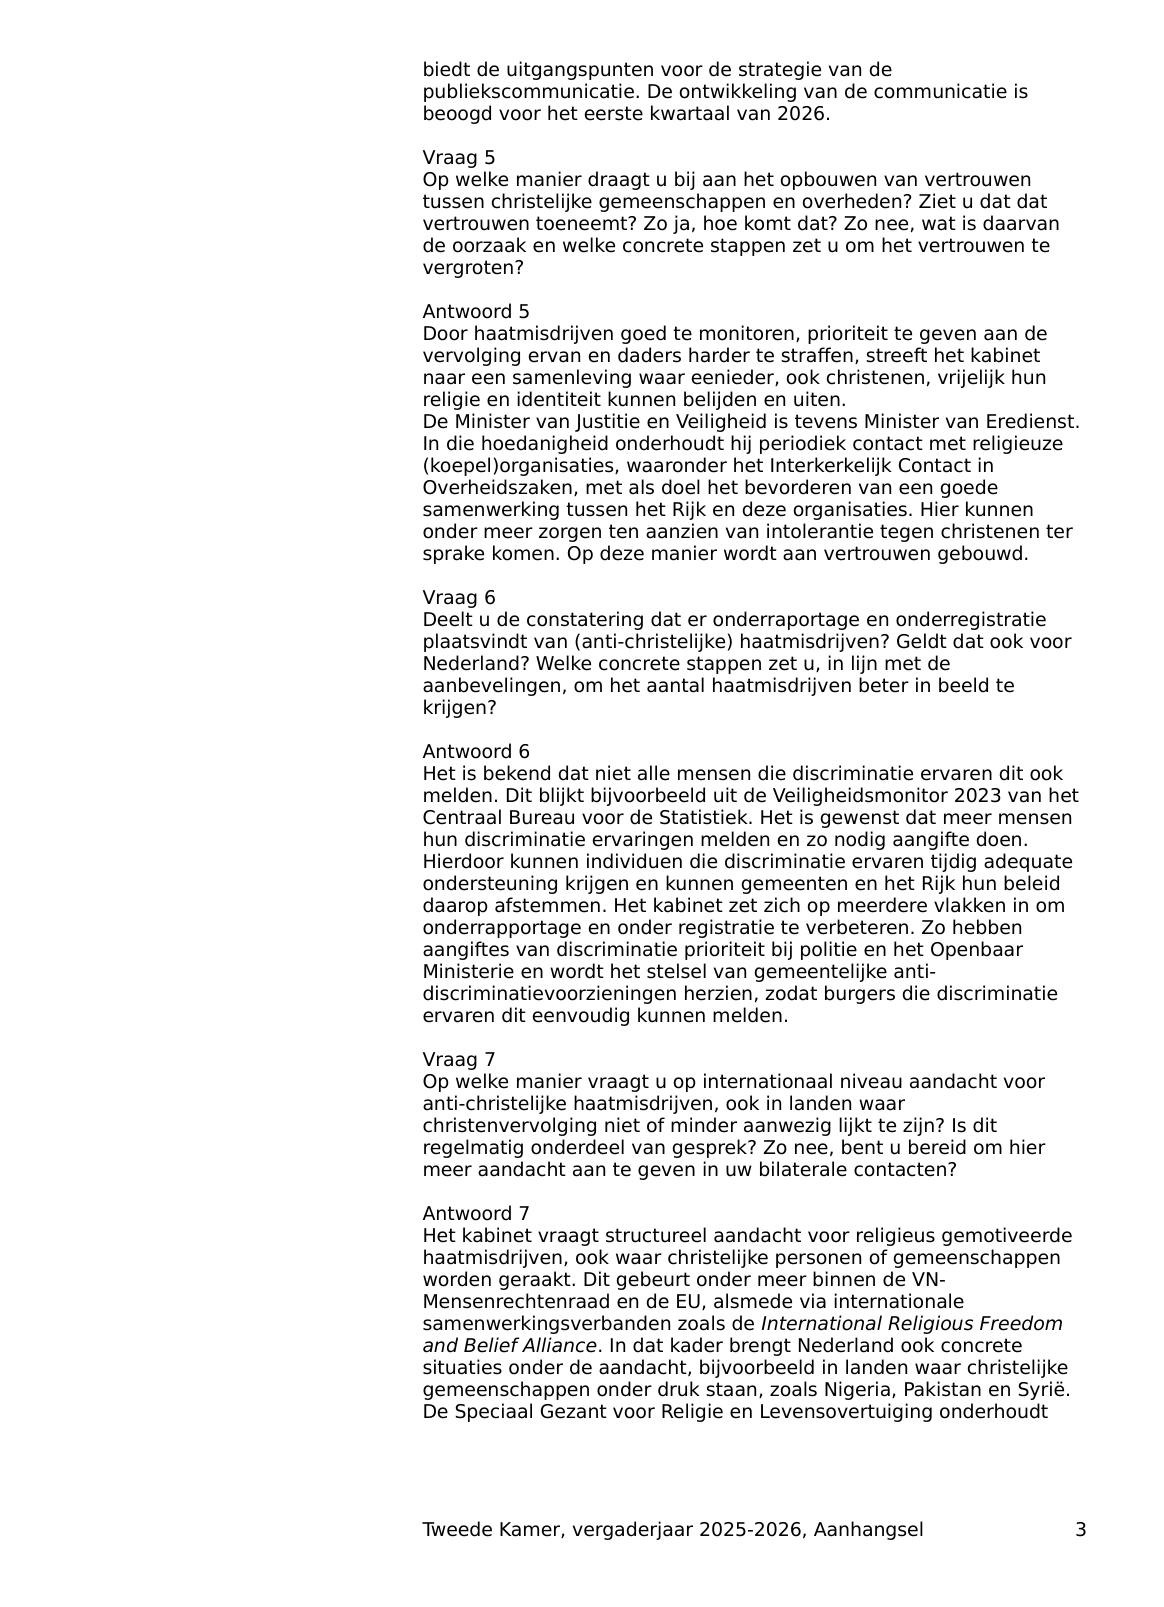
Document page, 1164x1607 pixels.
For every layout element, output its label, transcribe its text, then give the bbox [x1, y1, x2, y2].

text Vraag 7 [422, 1049, 1087, 1071]
text Antwoord 6 [422, 741, 1087, 763]
text De Minister van Justitie en Veiligheid is tevens Minister van Eredienst. In die hoedanigheid onderhoudt hij periodiek contact met religieuze (koepel)organisaties, waaronder het Interkerkelijk Contact in Overheidszaken, met als doel het bevorderen van een goede samenwerking tussen het Rijk en deze organisaties. Hier kunnen onder meer zorgen ten aanzien van intolerantie tegen christenen ter sprake komen. Op deze manier wordt aan vertrouwen gebouwd. [422, 411, 1087, 565]
text Op welke manier draagt u bij aan het opbouwen van vertrouwen tussen christelijke gemeenschappen en overheden? Ziet u dat dat vertrouwen toeneemt? Zo ja, hoe komt dat? Zo nee, wat is daarvan de oorzaak en welke concrete stappen zet u om het vertrouwen te vergroten? [422, 169, 1087, 279]
text Antwoord 5 [422, 301, 1087, 323]
text Antwoord 7 [422, 1203, 1087, 1225]
text Deelt u de constatering dat er onderraportage en onderregistratie plaatsvindt van (anti-christelijke) haatmisdrijven? Geldt dat ook voor Nederland? Welke concrete stappen zet u, in lijn met de aanbevelingen, om het aantal haatmisdrijven beter in beeld te krijgen? [422, 609, 1087, 719]
text Het is bekend dat niet alle mensen die discriminatie ervaren dit ook melden. Dit blijkt bijvoorbeeld uit de Veiligheidsmonitor 2023 van het Centraal Bureau voor de Statistiek. Het is gewenst dat meer mensen hun discriminatie ervaringen melden en zo nodig aangifte doen. Hierdoor kunnen individuen die discriminatie ervaren tijdig adequate ondersteuning krijgen en kunnen gemeenten en het Rijk hun beleid daarop afstemmen. Het kabinet zet zich op meerdere vlakken in om onderrapportage en onder registratie te verbeteren. Zo hebben aangiftes van discriminatie prioriteit bij politie en het Openbaar Ministerie en wordt het stelsel van gemeentelijke anti-discriminatievoorzieningen herzien, zodat burgers die discriminatie ervaren dit eenvoudig kunnen melden. [422, 763, 1087, 1027]
text Op welke manier vraagt u op internationaal niveau aandacht voor anti-christelijke haatmisdrijven, ook in landen waar christenvervolging niet of minder aanwezig lijkt te zijn? Is dit regelmatig onderdeel van gesprek? Zo nee, bent u bereid om hier meer aandacht aan te geven in uw bilaterale contacten? [422, 1071, 1087, 1181]
text Vraag 5 [422, 147, 1087, 169]
text Door haatmisdrijven goed te monitoren, prioriteit te geven aan de vervolging ervan en daders harder te straffen, streeft het kabinet naar een samenleving waar eenieder, ook christenen, vrijelijk hun religie en identiteit kunnen belijden en uiten. [422, 323, 1087, 411]
text biedt de uitgangspunten voor de strategie van de publiekscommunicatie. De ontwikkeling van de communicatie is beoogd voor het eerste kwartaal van 2026. [422, 59, 1087, 125]
text Het kabinet vraagt structureel aandacht voor religieus gemotiveerde haatmisdrijven, ook waar christelijke personen of gemeenschappen worden geraakt. Dit gebeurt onder meer binnen de VN-Mensenrechtenraad en de EU, alsmede via internationale samenwerkingsverbanden zoals de International Religious Freedom and Belief Alliance. In dat kader brengt Nederland ook concrete situaties onder de aandacht, bijvoorbeeld in landen waar christelijke gemeenschappen onder druk staan, zoals Nigeria, Pakistan en Syrië. De Speciaal Gezant voor Religie en Levensovertuiging onderhoudt [422, 1225, 1087, 1423]
text Vraag 6 [422, 587, 1087, 609]
